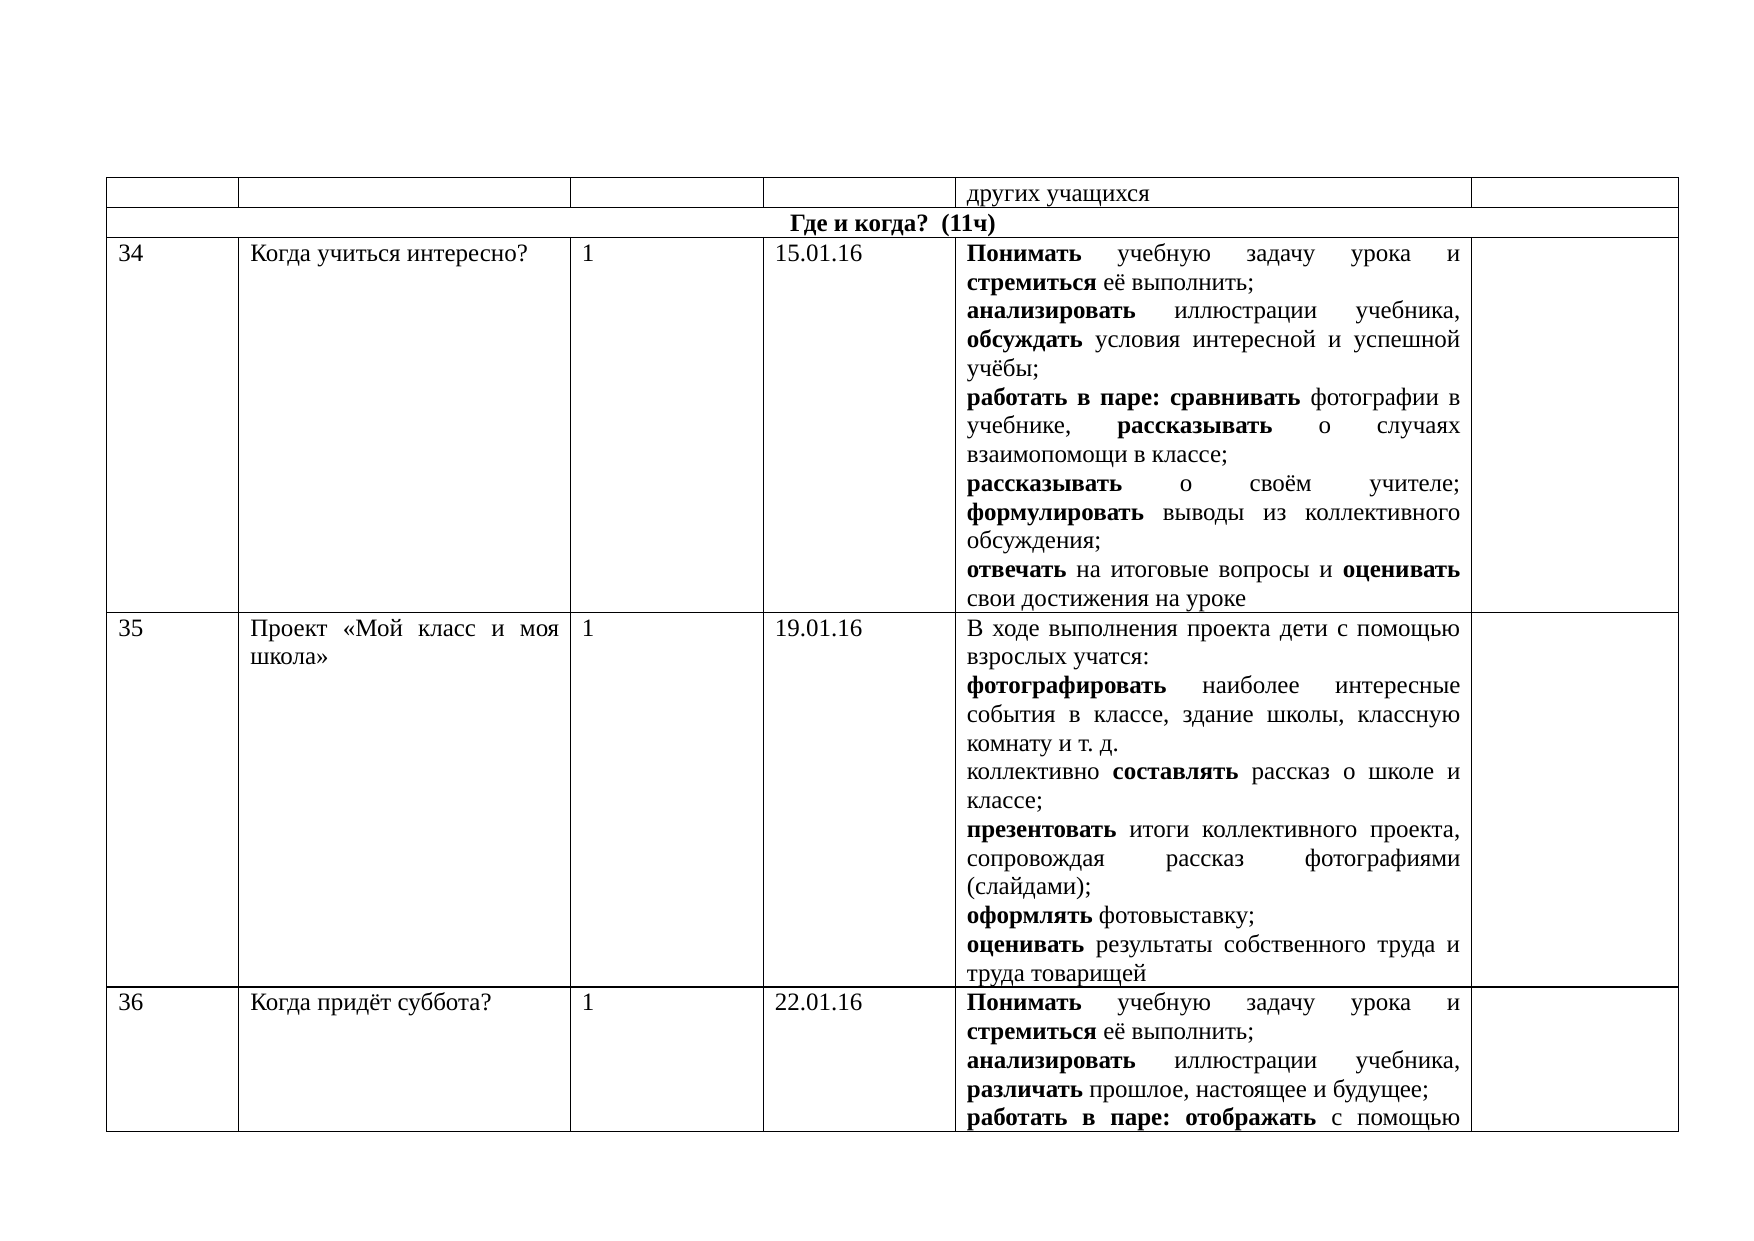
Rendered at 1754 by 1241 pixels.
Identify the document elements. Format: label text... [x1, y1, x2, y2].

table_cell 1 [571, 613, 763, 986]
table_cell 19.01.16 [764, 613, 955, 986]
table_cell Когда придёт суббота? [239, 988, 570, 1131]
table_cell 36 [107, 988, 238, 1131]
table_cell 1 [571, 988, 763, 1131]
table_cell [1472, 613, 1678, 986]
table_cell 22.01.16 [764, 988, 955, 1131]
table_cell Когда учиться интересно? [239, 238, 570, 612]
table_cell 35 [107, 613, 238, 986]
table_cell 1 [571, 238, 763, 612]
table_cell 15.01.16 [764, 238, 955, 612]
table_cell [107, 178, 238, 207]
table_cell [1472, 988, 1678, 1131]
table_cell 34 [107, 238, 238, 612]
table_cell Проект «Мой класс и моя школа» [239, 613, 570, 986]
table_cell [571, 178, 763, 207]
table_cell [1472, 238, 1678, 612]
table_cell [764, 178, 955, 207]
table_cell [1472, 178, 1678, 207]
table_cell Проверим себя и оценим свои достижения по разделу «Как, откуда и куда?» Презентация проекта «Моя семья» [239, 178, 570, 207]
table_cell Где и когда? (11ч) [107, 208, 1678, 237]
